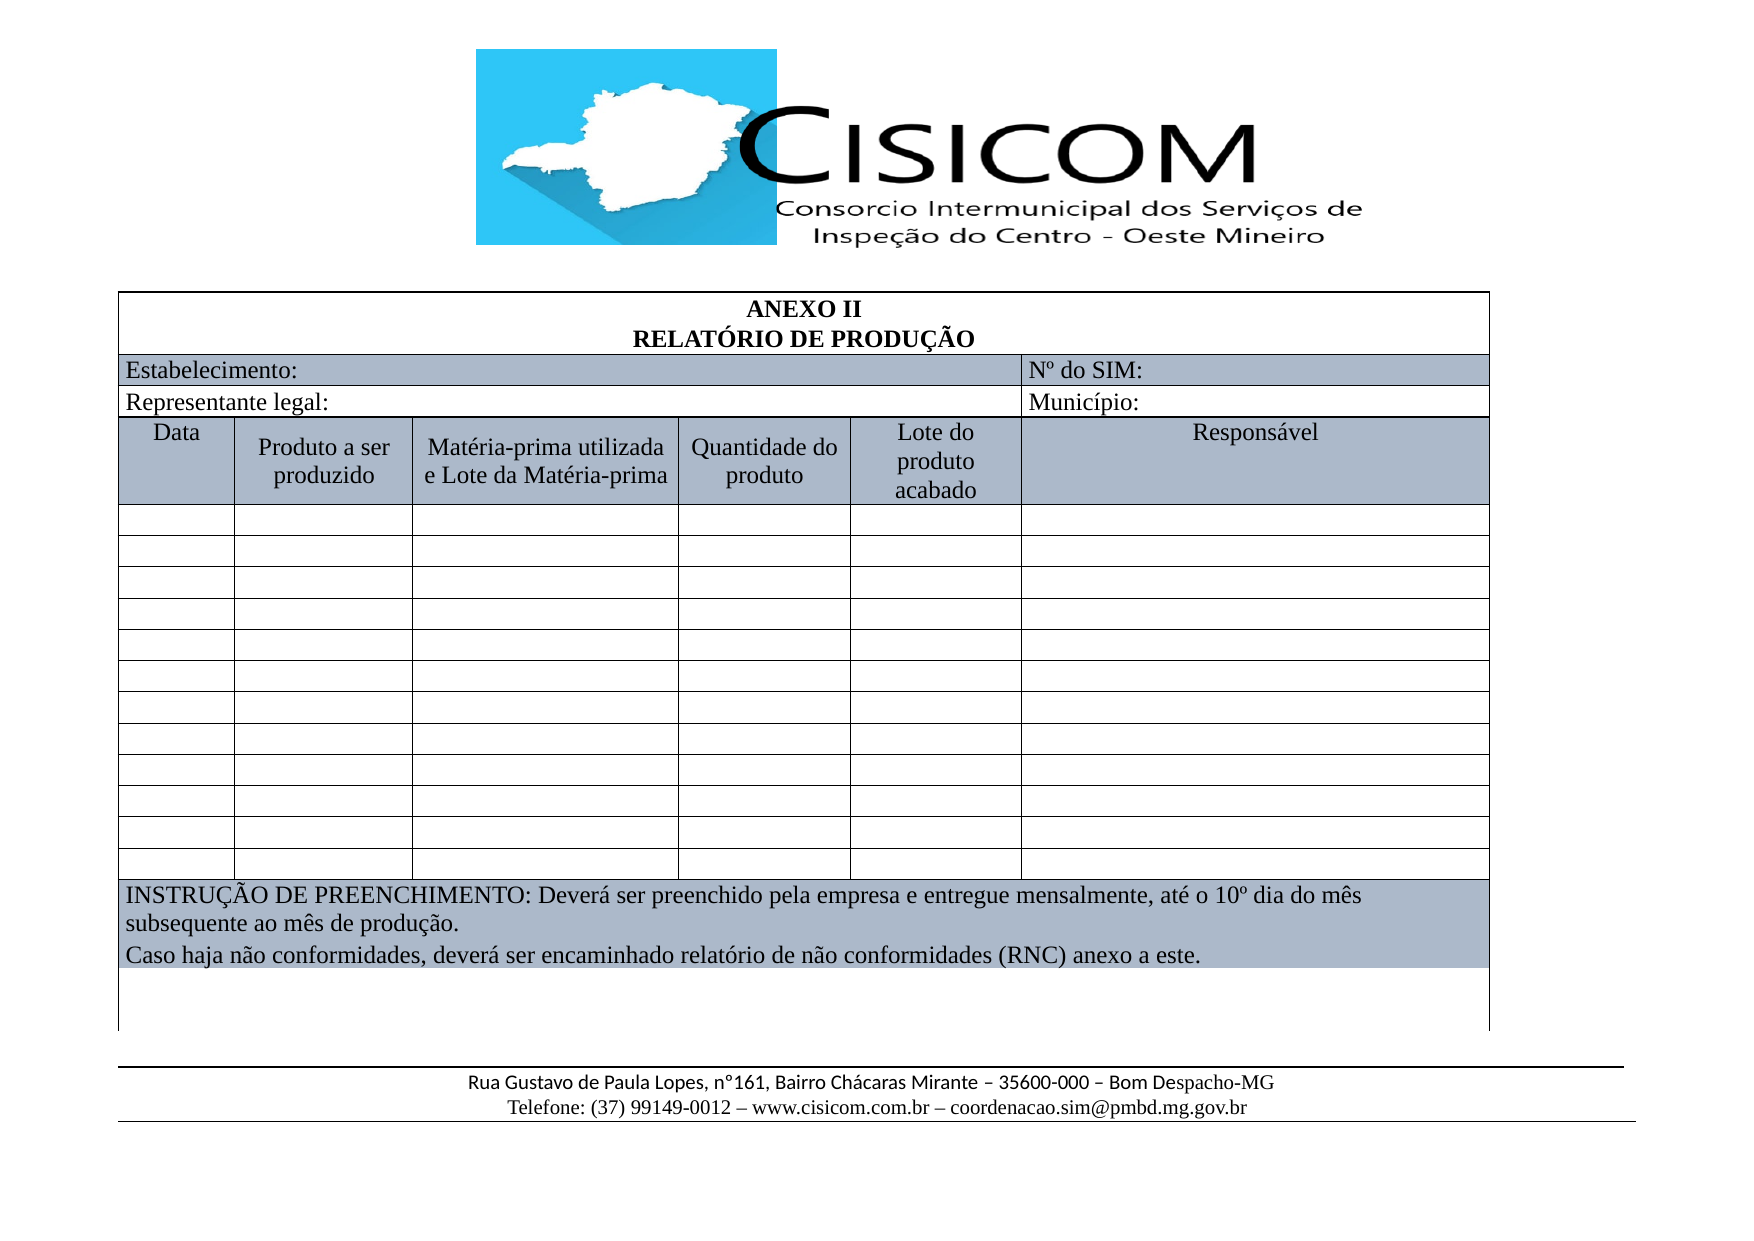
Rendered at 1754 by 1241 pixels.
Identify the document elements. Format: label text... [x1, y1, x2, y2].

table_cell [413, 505, 678, 535]
table_cell Matéria-prima utilizada e Lote da Matéria-prima [413, 418, 678, 504]
table_cell [1022, 755, 1489, 785]
table_cell [119, 630, 234, 660]
table_cell [679, 724, 850, 754]
table_cell [235, 692, 412, 722]
table_cell [851, 505, 1021, 535]
table_cell [1022, 536, 1489, 566]
table_cell Quantidade do produto [679, 418, 850, 504]
table_cell [413, 724, 678, 754]
table_cell [1022, 567, 1489, 597]
table_cell [679, 630, 850, 660]
table_cell [1022, 661, 1489, 691]
table_cell [119, 661, 234, 691]
table_cell [119, 567, 234, 597]
table_cell [413, 1000, 679, 1031]
table_cell [119, 536, 234, 566]
table_cell [679, 969, 850, 1000]
table_header ANEXO II [119, 293, 1489, 323]
table_cell [679, 1000, 850, 1031]
table_cell [851, 786, 1021, 816]
table_cell [235, 505, 412, 535]
table_cell [1021, 969, 1489, 1000]
table_cell [1022, 724, 1489, 754]
table_cell Data [119, 418, 234, 504]
table_cell [235, 536, 412, 566]
table_cell [119, 599, 234, 629]
table_cell RELATÓRIO DE PRODUÇÃO [119, 323, 1489, 354]
table_cell [851, 661, 1021, 691]
table_cell Caso haja não conformidades, deverá ser encaminhado relatório de não conformidades (RNC) anexo a este. [119, 937, 1489, 968]
table_cell [1022, 849, 1489, 879]
table_cell [119, 692, 234, 722]
table_cell [1021, 1000, 1489, 1031]
table_cell [851, 849, 1021, 879]
table_cell [851, 817, 1021, 847]
table_cell [1022, 599, 1489, 629]
table_cell [235, 1000, 413, 1031]
table_cell [413, 661, 678, 691]
table_cell INSTRUÇÃO DE PREENCHIMENTO: Deverá ser preenchido pela empresa e entregue mensalmente, até o 10º dia do mês subsequente ao mês de produção. [119, 880, 1489, 937]
table_cell [235, 724, 412, 754]
table_cell [851, 630, 1021, 660]
table_cell Lote do produto acabado [851, 418, 1021, 504]
table_cell [235, 755, 412, 785]
table_cell [679, 536, 850, 566]
table_cell [413, 567, 678, 597]
table_cell [413, 755, 678, 785]
table_cell [413, 692, 678, 722]
table_cell [679, 567, 850, 597]
table_cell [1022, 630, 1489, 660]
table_cell [119, 849, 234, 879]
table_cell [851, 599, 1021, 629]
table_cell Município: [1022, 386, 1489, 416]
table_cell [1022, 692, 1489, 722]
table_cell [679, 849, 850, 879]
table_cell Responsável [1022, 418, 1489, 504]
table_cell [119, 505, 234, 535]
table_cell [235, 849, 412, 879]
table_cell [1022, 505, 1489, 535]
table_cell [119, 969, 235, 1000]
table_cell [679, 755, 850, 785]
table_cell [679, 599, 850, 629]
table_cell [850, 1000, 1021, 1031]
table_cell [850, 969, 1021, 1000]
table_cell [679, 505, 850, 535]
table_cell [413, 536, 678, 566]
table_cell [119, 755, 234, 785]
table_cell [235, 969, 413, 1000]
table_cell [413, 630, 678, 660]
picture [474, 48, 1372, 255]
table_cell [413, 817, 678, 847]
table_cell Nº do SIM: [1022, 355, 1489, 385]
table_cell [119, 817, 234, 847]
table_cell [851, 724, 1021, 754]
table_cell [119, 724, 234, 754]
table_cell [679, 692, 850, 722]
table_cell [679, 817, 850, 847]
table_cell Representante legal: [119, 386, 1021, 416]
table_cell [235, 599, 412, 629]
table_cell [851, 755, 1021, 785]
table_cell [235, 661, 412, 691]
table_cell [235, 630, 412, 660]
table_cell [1022, 817, 1489, 847]
table_cell [119, 1000, 235, 1031]
table_cell Produto a ser produzido [235, 418, 412, 504]
table_cell [1022, 786, 1489, 816]
table_cell [235, 817, 412, 847]
table_cell [679, 661, 850, 691]
table_cell [851, 692, 1021, 722]
table_cell Estabelecimento: [119, 355, 1021, 385]
table_cell [119, 786, 234, 816]
table_cell [235, 567, 412, 597]
table_cell [413, 969, 679, 1000]
table_cell [235, 786, 412, 816]
table_cell [851, 567, 1021, 597]
table_cell [413, 599, 678, 629]
table_cell [413, 786, 678, 816]
table_cell [413, 849, 678, 879]
table_cell [679, 786, 850, 816]
table_cell [851, 536, 1021, 566]
